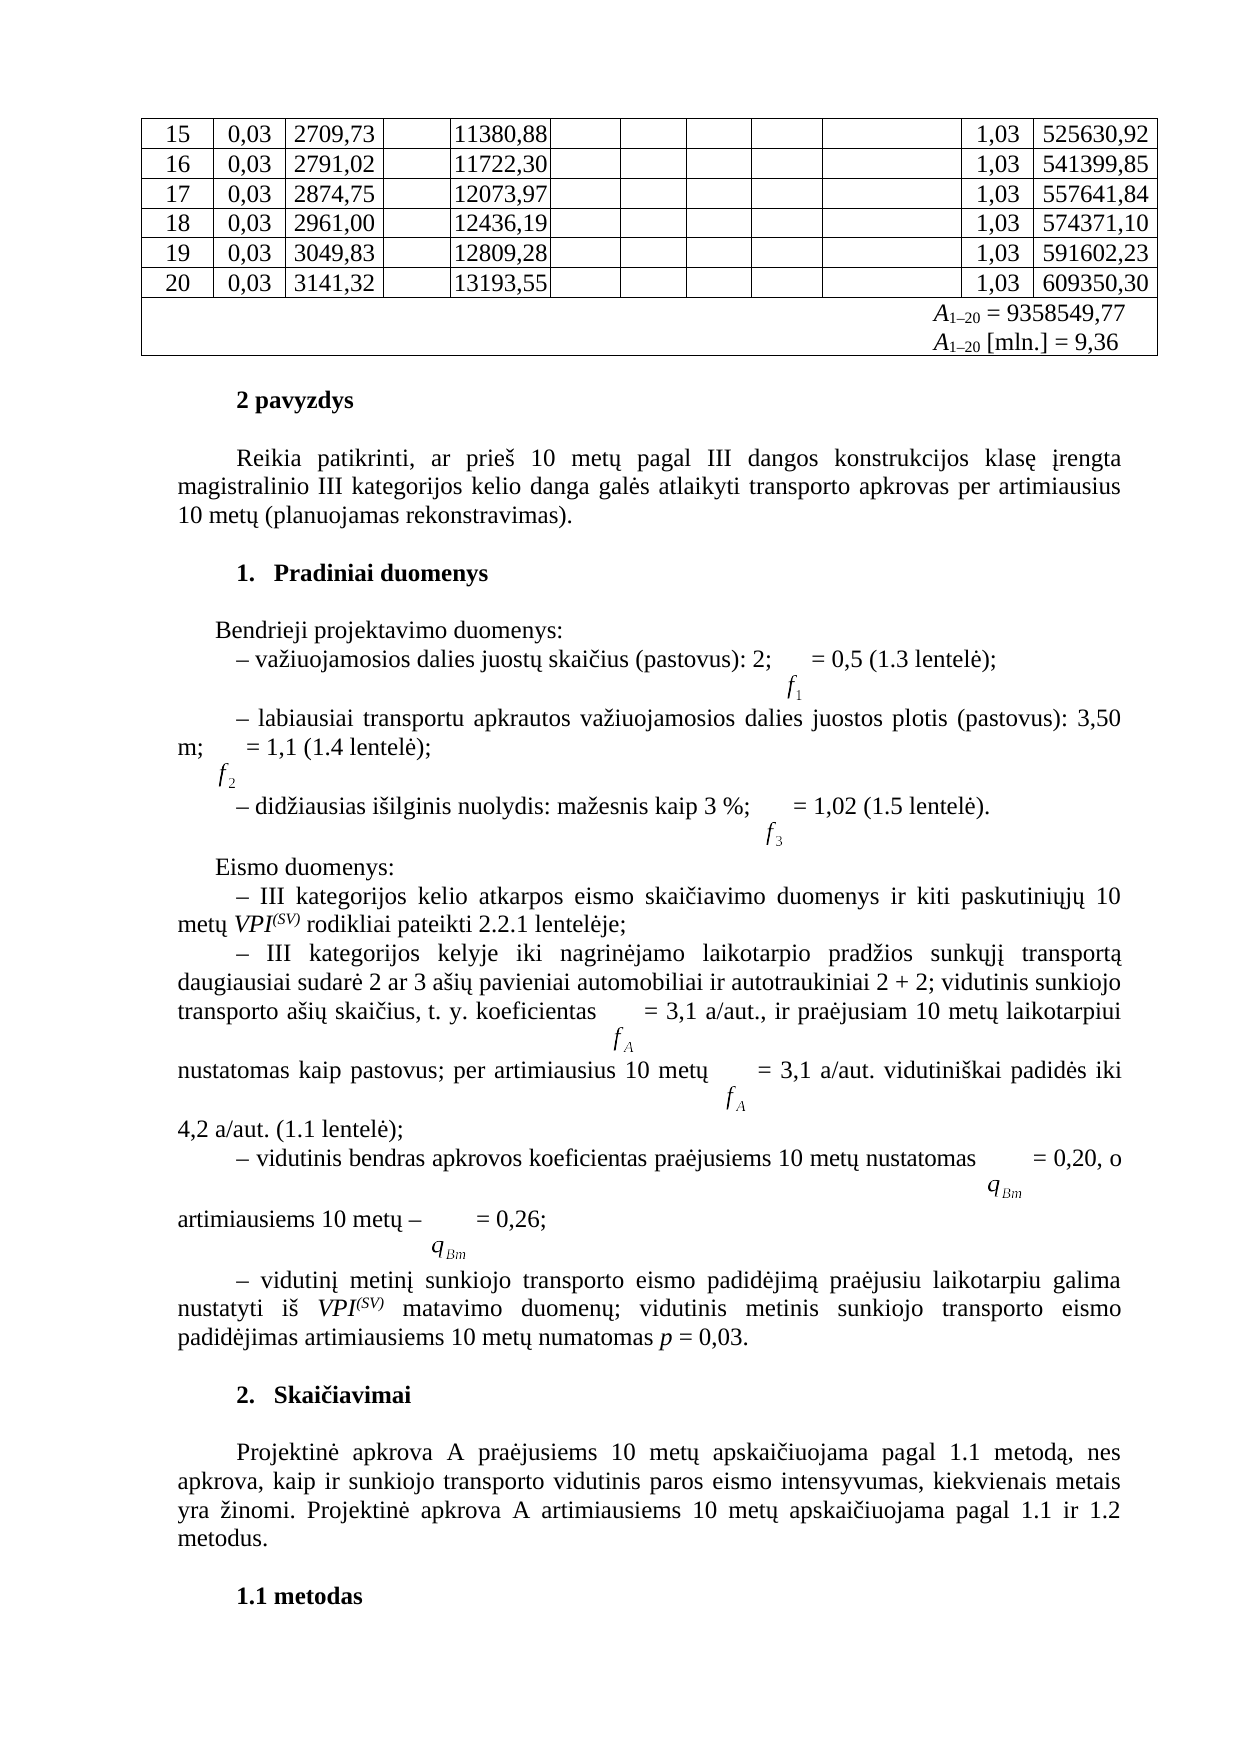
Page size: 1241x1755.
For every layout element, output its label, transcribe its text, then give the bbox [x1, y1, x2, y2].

table_cell 12436,19 [451, 209, 550, 237]
table_cell [384, 119, 450, 148]
table_cell 541399,85 [1034, 149, 1157, 178]
table_cell [551, 209, 620, 237]
table_cell [752, 268, 822, 297]
table_cell 2961,00 [286, 209, 383, 237]
table_cell 1,03 [962, 209, 1033, 237]
table_cell [384, 238, 450, 267]
text 1.1 metodas [177, 1581, 1122, 1610]
table_cell [687, 149, 751, 178]
table_cell [752, 119, 822, 148]
table_cell 0,03 [214, 119, 285, 148]
table_cell [621, 179, 686, 207]
table_cell 574371,10 [1034, 209, 1157, 237]
table_cell [384, 149, 450, 178]
text – važiuojamosios dalies juostų skaičius (pastovus): 2; = 0,5 (1.3 lentelė); [177, 644, 1122, 703]
table_cell [687, 209, 751, 237]
text – vidutinis bendras apkrovos koeficientas praėjusiems 10 metų nustatomas = 0,20, o artimiausiems 10 metų – = 0,26; [177, 1143, 1122, 1265]
text 2 pavyzdys [177, 385, 1122, 414]
table_cell A1–20 = 9358549,77 A1–20 [mln.] = 9,36 [142, 298, 1157, 355]
table_cell [823, 149, 961, 178]
table_cell [687, 268, 751, 297]
text – vidutinį metinį sunkiojo transporto eismo padidėjimą praėjusiu laikotarpiu galima nustatyti iš VPI(SV) matavimo duomenų; vidutinis metinis sunkiojo transporto eismo padidėjimas artimiausiems 10 metų numatomas p = 0,03. [177, 1265, 1122, 1351]
table_cell [752, 149, 822, 178]
table_cell 2709,73 [286, 119, 383, 148]
table_cell 20 [142, 268, 213, 297]
table_cell [551, 268, 620, 297]
table_cell [621, 119, 686, 148]
table_cell 11380,88 [451, 119, 550, 148]
text – III kategorijos kelyje iki nagrinėjamo laikotarpio pradžios sunkųjį transportą daugiausiai sudarė 2 ar 3 ašių pavieniai automobiliai ir autotraukiniai 2 + 2; vidutinis sunkiojo transporto ašių skaičius, t. y. koeficientas = 3,1 a/aut., ir praėjusiam 10 metų laikotarpiui nustatomas kaip pastovus; per artimiausius 10 metų = 3,1 a/aut. vidutiniškai padidės iki 4,2 a/aut. (1.1 lentelė); [177, 938, 1122, 1143]
table_cell [823, 119, 961, 148]
table_cell 0,03 [214, 149, 285, 178]
table_cell [551, 238, 620, 267]
table_cell 0,03 [214, 179, 285, 207]
text 1. Pradiniai duomenys [236, 558, 1122, 586]
table_cell [752, 238, 822, 267]
table_cell [384, 268, 450, 297]
table_cell 525630,92 [1034, 119, 1157, 148]
table_cell 1,03 [962, 119, 1033, 148]
table_cell 12809,28 [451, 238, 550, 267]
table_cell [752, 179, 822, 207]
table_cell 2791,02 [286, 149, 383, 178]
table_cell 609350,30 [1034, 268, 1157, 297]
table_cell 19 [142, 238, 213, 267]
table_cell 0,03 [214, 268, 285, 297]
table_cell [551, 179, 620, 207]
table_cell 11722,30 [451, 149, 550, 178]
table_cell 1,03 [962, 238, 1033, 267]
text – labiausiai transportu apkrautos važiuojamosios dalies juostos plotis (pastovus): 3,50 m; = 1,1 (1.4 lentelė); [177, 703, 1122, 791]
table_cell 591602,23 [1034, 238, 1157, 267]
table_cell [687, 238, 751, 267]
table_cell 1,03 [962, 179, 1033, 207]
text – III kategorijos kelio atkarpos eismo skaičiavimo duomenys ir kiti paskutiniųjų 10 metų VPI(SV) rodikliai pateikti 2.2.1 lentelėje; [177, 881, 1122, 938]
table_cell 17 [142, 179, 213, 207]
table_cell 2874,75 [286, 179, 383, 207]
table_cell [823, 268, 961, 297]
table_cell 1,03 [962, 268, 1033, 297]
table_cell 18 [142, 209, 213, 237]
table_cell 16 [142, 149, 213, 178]
table_cell [752, 209, 822, 237]
text Eismo duomenys: [177, 852, 1122, 881]
table_cell [687, 179, 751, 207]
text Bendrieji projektavimo duomenys: [177, 615, 1122, 644]
table_cell [384, 179, 450, 207]
table_cell [621, 268, 686, 297]
text 2. Skaičiavimai [236, 1380, 1122, 1408]
table_cell [823, 179, 961, 207]
text – didžiausias išilginis nuolydis: mažesnis kaip 3 %; = 1,02 (1.5 lentelė). [177, 791, 1122, 852]
text Projektinė apkrova A praėjusiems 10 metų apskaičiuojama pagal 1.1 metodą, nes apkrova, kaip ir sunkiojo transporto vidutinis paros eismo intensyvumas, kiekvienais metais yra žinomi. Projektinė apkrova A artimiausiems 10 metų apskaičiuojama pagal 1.1 ir 1.2 metodus. [177, 1437, 1122, 1552]
table_cell [621, 209, 686, 237]
table_cell 0,03 [214, 209, 285, 237]
table_cell 1,03 [962, 149, 1033, 178]
table_cell [551, 149, 620, 178]
table_cell 13193,55 [451, 268, 550, 297]
table_cell [823, 238, 961, 267]
table_cell [621, 238, 686, 267]
table_cell [687, 119, 751, 148]
table_cell 557641,84 [1034, 179, 1157, 207]
table_cell 15 [142, 119, 213, 148]
table_cell [551, 119, 620, 148]
text Reikia patikrinti, ar prieš 10 metų pagal III dangos konstrukcijos klasę įrengta magistralinio III kategorijos kelio danga galės atlaikyti transporto apkrovas per artimiausius 10 metų (planuojamas rekonstravimas). [177, 443, 1122, 529]
table_cell 3049,83 [286, 238, 383, 267]
table_cell [823, 209, 961, 237]
table_cell [384, 209, 450, 237]
table_cell 0,03 [214, 238, 285, 267]
table_cell [621, 149, 686, 178]
table_cell 12073,97 [451, 179, 550, 207]
table_cell 3141,32 [286, 268, 383, 297]
